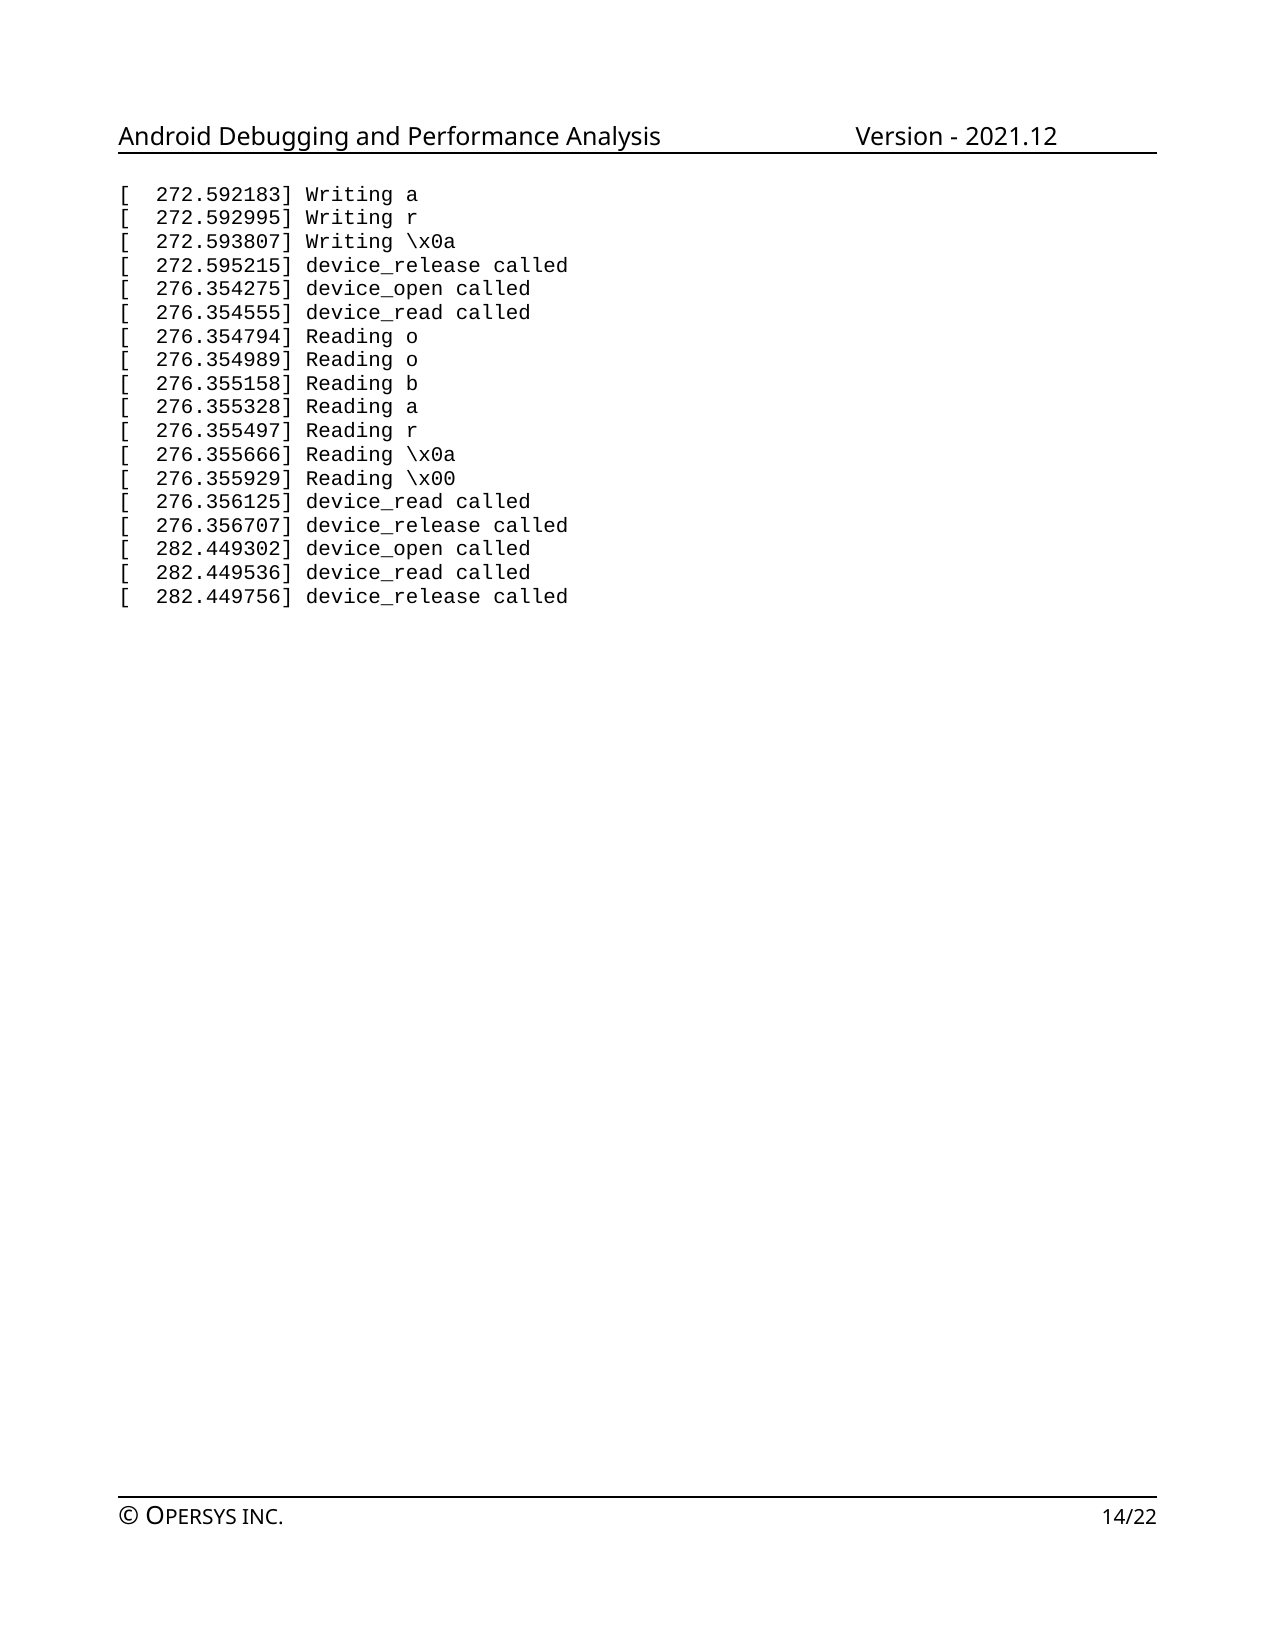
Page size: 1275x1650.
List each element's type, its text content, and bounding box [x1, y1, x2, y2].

text [ 276.355158] Reading b [118, 373, 1157, 397]
text [ 282.449302] device_open called [118, 538, 1157, 562]
text [ 276.355929] Reading \x00 [118, 467, 1157, 491]
text [ 282.449756] device_release called [118, 586, 1157, 609]
text [ 276.354794] Reading o [118, 326, 1157, 349]
text [ 272.595215] device_release called [118, 255, 1157, 278]
text [ 276.354275] device_open called [118, 278, 1157, 302]
text [ 276.354555] device_read called [118, 302, 1157, 326]
text [ 272.592183] Writing a [118, 184, 1157, 207]
text [ 272.593807] Writing \x0a [118, 231, 1157, 255]
text [ 282.449536] device_read called [118, 562, 1157, 586]
text [ 272.592995] Writing r [118, 207, 1157, 231]
text [ 276.356125] device_read called [118, 491, 1157, 515]
text [ 276.355666] Reading \x0a [118, 444, 1157, 467]
text [ 276.354989] Reading o [118, 349, 1157, 373]
text [ 276.355328] Reading a [118, 397, 1157, 420]
text [ 276.356707] device_release called [118, 515, 1157, 538]
text [ 276.355497] Reading r [118, 420, 1157, 444]
